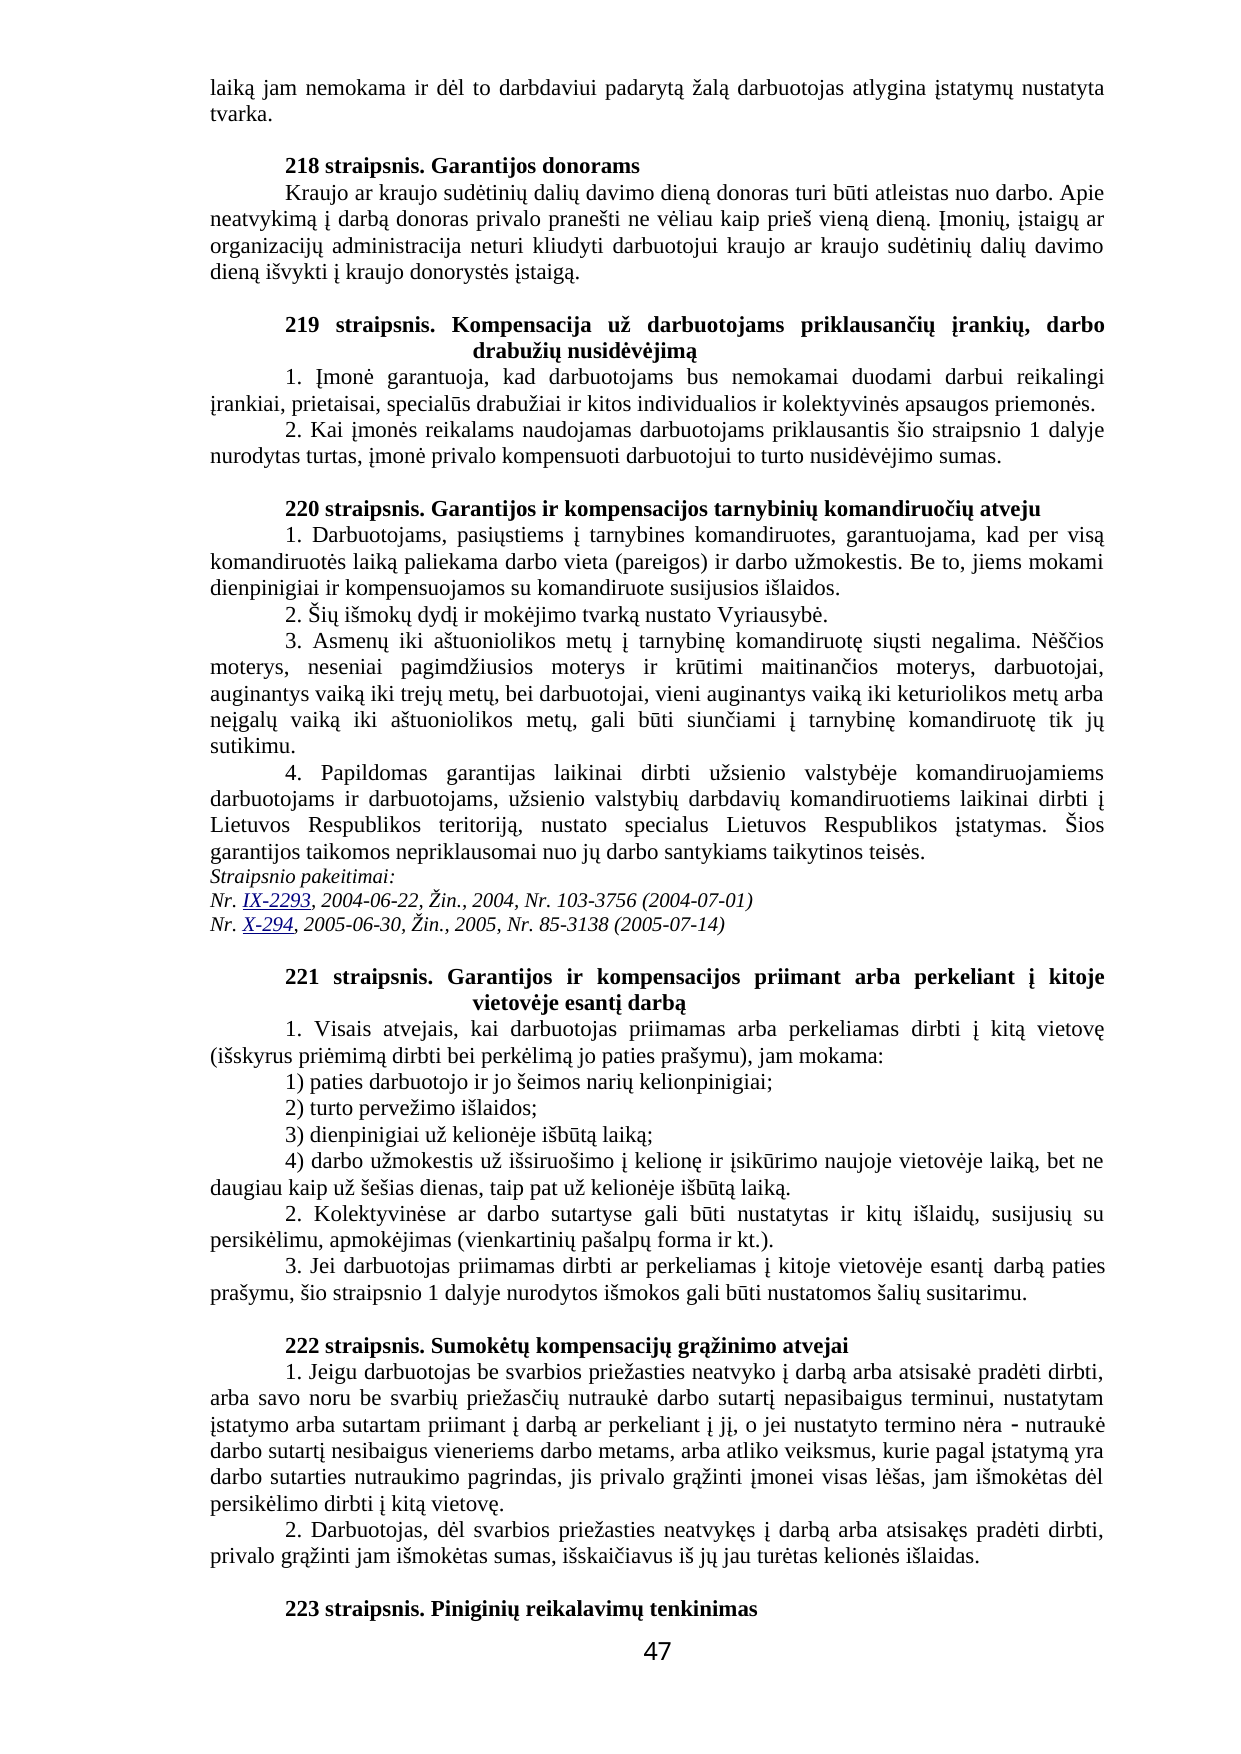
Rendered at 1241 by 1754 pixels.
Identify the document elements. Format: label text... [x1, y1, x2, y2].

text 4. Papildomas garantijas laikinai dirbti užsienio valstybėje komandiruojamiems darbuotojams ir darbuotojams, užsienio valstybių darbdavių komandiruotiems laikinai dirbti į Lietuvos Respublikos teritoriją, nustato specialus Lietuvos Respublikos įstatymas. Šios garantijos taikomos nepriklausomai nuo jų darbo santykiams taikytinos teisės. [210, 759, 1106, 864]
text 2. Darbuotojas, dėl svarbios priežasties neatvykęs į darbą arba atsisakęs pradėti dirbti, privalo grąžinti jam išmokėtas sumas, išskaičiavus iš jų jau turėtas kelionės išlaidas. [210, 1516, 1106, 1569]
text 3. Jei darbuotojas priimamas dirbti ar perkeliamas į kitoje vietovėje esantį darbą paties prašymu, šio straipsnio 1 dalyje nurodytos išmokos gali būti nustatomos šalių susitarimu. [210, 1253, 1106, 1305]
text 1. Įmonė garantuoja, kad darbuotojams bus nemokamai duodami darbui reikalingi įrankiai, prietaisai, specialūs drabužiai ir kitos individualios ir kolektyvinės apsaugos priemonės. [210, 363, 1106, 416]
text 2. Šių išmokų dydį ir mokėjimo tvarką nustato Vyriausybė. [210, 601, 1106, 627]
text 1. Jeigu darbuotojas be svarbios priežasties neatvyko į darbą arba atsisakė pradėti dirbti, arba savo noru be svarbių priežasčių nutraukė darbo sutartį nepasibaigus terminui, nustatytam įstatymo arba sutartam priimant į darbą ar perkeliant į jį, o jei nustatyto termino nėra  nutraukė darbo sutartį nesibaigus vieneriems darbo metams, arba atliko veiksmus, kurie pagal įstatymą yra darbo sutarties nutraukimo pagrindas, jis privalo grąžinti įmonei visas lėšas, jam išmokėtas dėl persikėlimo dirbti į kitą vietovę. [210, 1358, 1106, 1516]
text 218 straipsnis. Garantijos donorams [210, 153, 1106, 179]
text 4) darbo užmokestis už išsiruošimo į kelionę ir įsikūrimo naujoje vietovėje laiką, bet ne daugiau kaip už šešias dienas, taip pat už kelionėje išbūtą laiką. [210, 1147, 1106, 1200]
text 1. Darbuotojams, pasiųstiems į tarnybines komandiruotes, garantuojama, kad per visą komandiruotės laiką paliekama darbo vieta (pareigos) ir darbo užmokestis. Be to, jiems mokami dienpinigiai ir kompensuojamos su komandiruote susijusios išlaidos. [210, 522, 1106, 601]
text 2) turto pervežimo išlaidos; [210, 1094, 1106, 1121]
text 223 straipsnis. Piniginių reikalavimų tenkinimas [210, 1595, 1106, 1622]
text Nr. IX-2293, 2004-06-22, Žin., 2004, Nr. 103-3756 (2004-07-01) [210, 888, 1106, 912]
text 2. Kolektyvinėse ar darbo sutartyse gali būti nustatytas ir kitų išlaidų, susijusių su persikėlimu, apmokėjimas (vienkartinių pašalpų forma ir kt.). [210, 1200, 1106, 1253]
text Straipsnio pakeitimai: [210, 864, 1106, 888]
text 221 straipsnis. Garantijos ir kompensacijos priimant arba perkeliant į kitoje vietovėje esantį darbą [285, 963, 1106, 1015]
text Nr. X-294, 2005-06-30, Žin., 2005, Nr. 85-3138 (2005-07-14) [210, 912, 1106, 936]
text 220 straipsnis. Garantijos ir kompensacijos tarnybinių komandiruočių atveju [285, 495, 1106, 522]
text laiką jam nemokama ir dėl to darbdaviui padarytą žalą darbuotojas atlygina įstatymų nustatyta tvarka. [210, 73, 1106, 126]
text 2. Kai įmonės reikalams naudojamas darbuotojams priklausantis šio straipsnio 1 dalyje nurodytas turtas, įmonė privalo kompensuoti darbuotojui to turto nusidėvėjimo sumas. [210, 416, 1106, 469]
text 1. Visais atvejais, kai darbuotojas priimamas arba perkeliamas dirbti į kitą vietovę (išskyrus priėmimą dirbti bei perkėlimą jo paties prašymu), jam mokama: [210, 1015, 1106, 1068]
text 219 straipsnis. Kompensacija už darbuotojams priklausančių įrankių, darbo drabužių nusidėvėjimą [285, 311, 1106, 363]
text 3) dienpinigiai už kelionėje išbūtą laiką; [210, 1121, 1106, 1147]
text 1) paties darbuotojo ir jo šeimos narių kelionpinigiai; [210, 1068, 1106, 1094]
text 3. Asmenų iki aštuoniolikos metų į tarnybinę komandiruotę siųsti negalima. Nėščios moterys, neseniai pagimdžiusios moterys ir krūtimi maitinančios moterys, darbuotojai, auginantys vaiką iki trejų metų, bei darbuotojai, vieni auginantys vaiką iki keturiolikos metų arba neįgalų vaiką iki aštuoniolikos metų, gali būti siunčiami į tarnybinę komandiruotę tik jų sutikimu. [210, 627, 1106, 759]
text 222 straipsnis. Sumokėtų kompensacijų grąžinimo atvejai [210, 1332, 1106, 1358]
text Kraujo ar kraujo sudėtinių dalių davimo dieną donoras turi būti atleistas nuo darbo. Apie neatvykimą į darbą donoras privalo pranešti ne vėliau kaip prieš vieną dieną. Įmonių, įstaigų ar organizacijų administracija neturi kliudyti darbuotojui kraujo ar kraujo sudėtinių dalių davimo dieną išvykti į kraujo donorystės įstaigą. [210, 179, 1106, 284]
